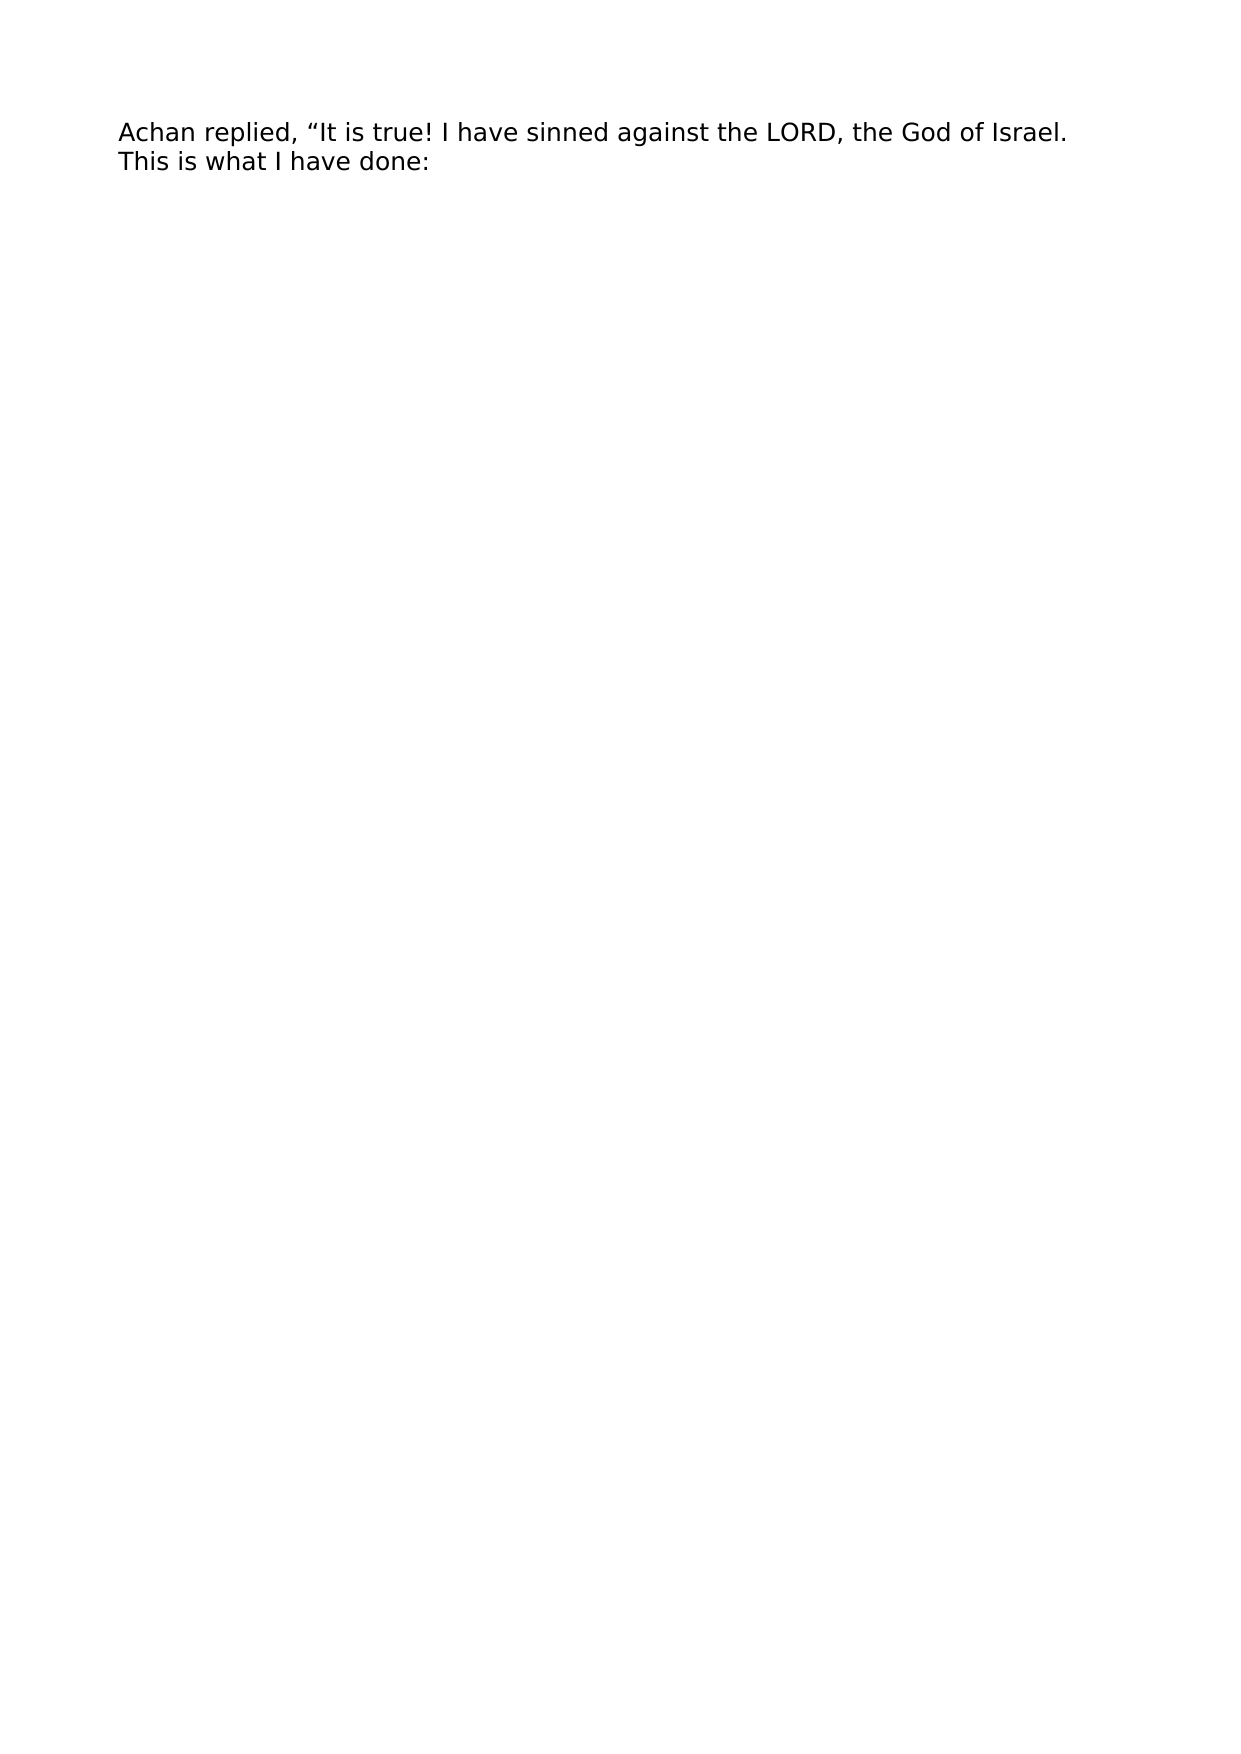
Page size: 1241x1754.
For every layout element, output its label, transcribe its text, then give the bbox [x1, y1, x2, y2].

text Achan replied, “It is true! I have sinned against the LORD, the God of Israel. This is what I have done: [118, 118, 1122, 176]
